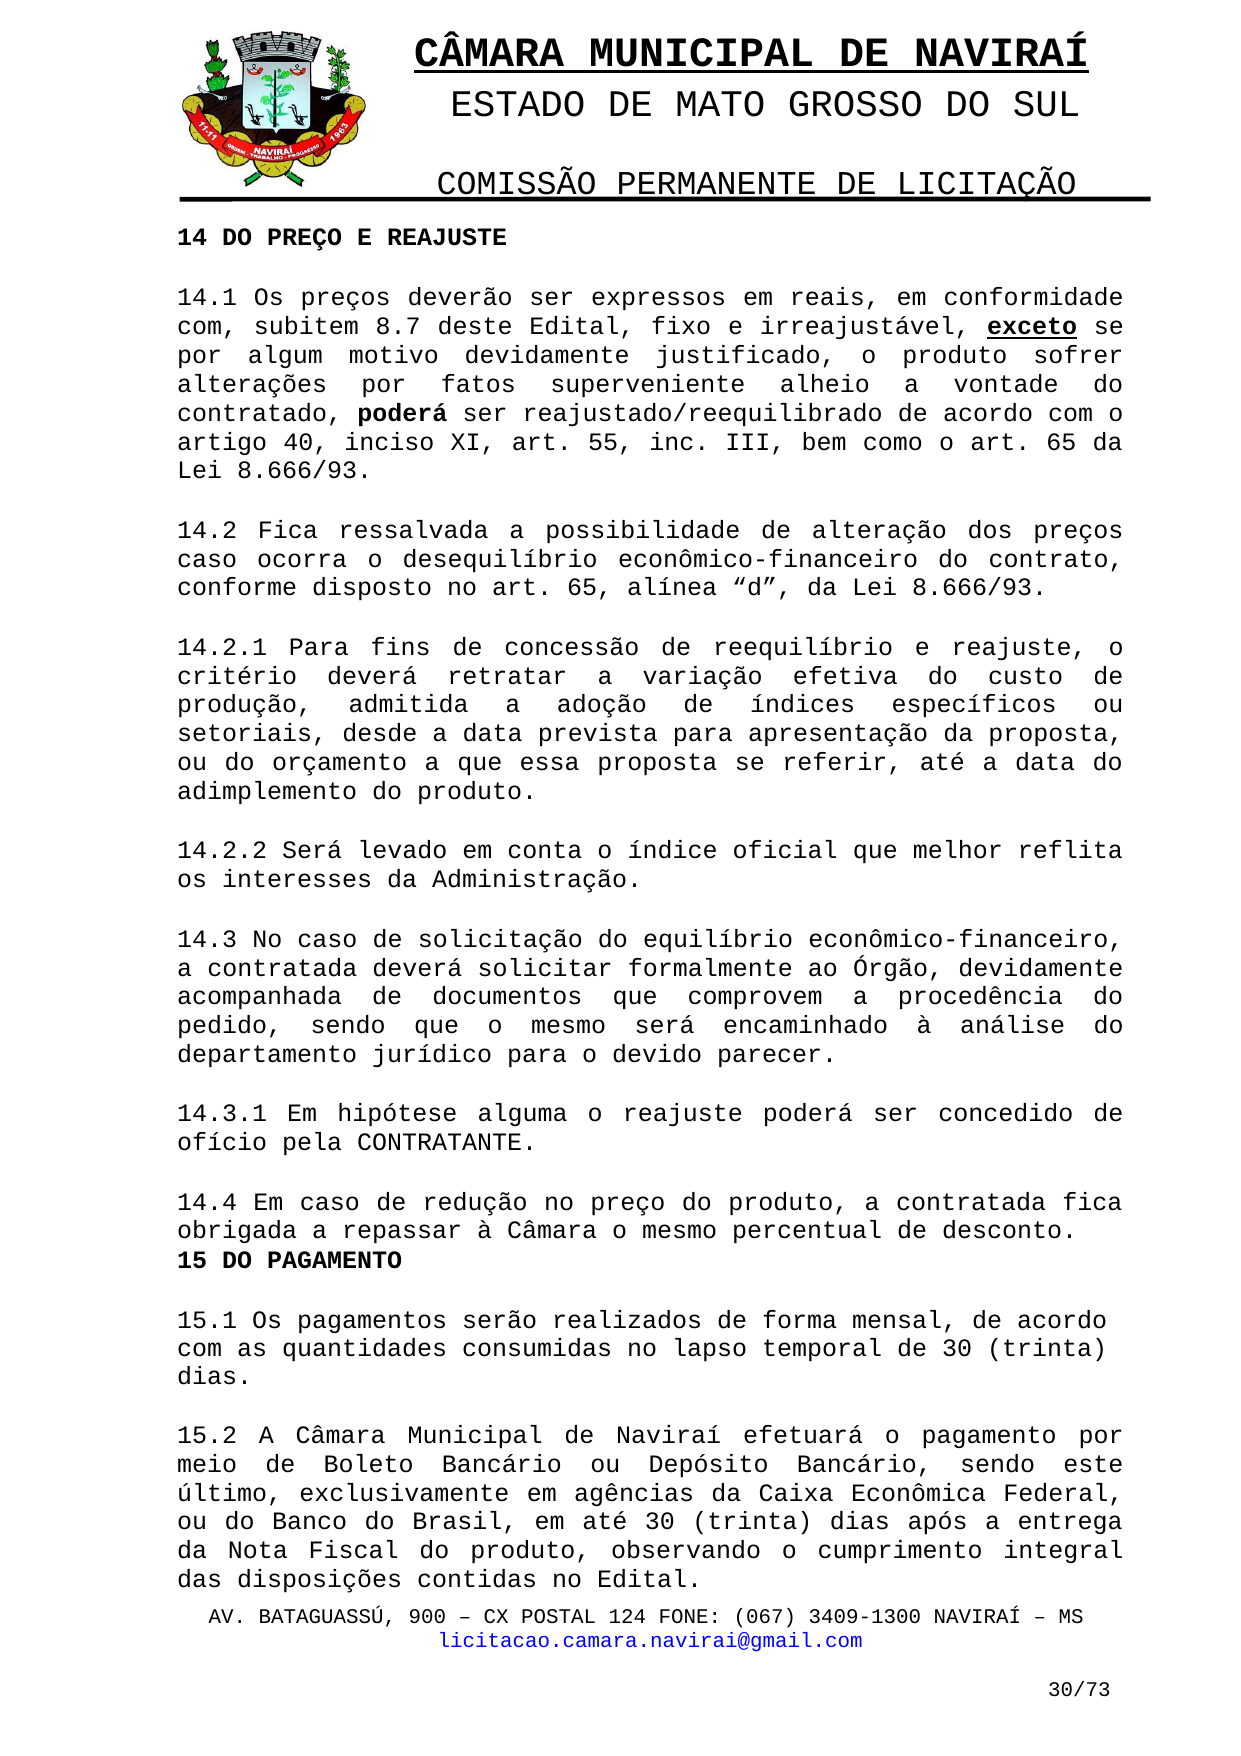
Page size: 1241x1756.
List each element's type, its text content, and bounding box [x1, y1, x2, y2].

text 14.2.2 Será levado em conta o índice oficial que melhor reflita os interesses da Administração. [177, 838, 1123, 895]
text 14.2 Fica ressalvada a possibilidade de alteração dos preços caso ocorra o desequilíbrio econômico-financeiro do contrato, conforme disposto no art. 65, alínea “d”, da Lei 8.666/93. [177, 517, 1123, 603]
text 14.1 Os preços deverão ser expressos em reais, em conformidade com, subitem 8.7 deste Edital, fixo e irreajustável, exceto se por algum motivo devidamente justificado, o produto sofrer alterações por fatos superveniente alheio a vontade do contratado, poderá ser reajustado/reequilibrado de acordo com o artigo 40, inciso XI, art. 55, inc. III, bem como o art. 65 da Lei 8.666/93. [177, 285, 1123, 486]
text 14.2.1 Para fins de concessão de reequilíbrio e reajuste, o critério deverá retratar a variação efetiva do custo de produção, admitida a adoção de índices específicos ou setoriais, desde a data prevista para apresentação da proposta, ou do orçamento a que essa proposta se referir, até a data do adimplemento do produto. [177, 634, 1123, 807]
text 15.1 Os pagamentos serão realizados de forma mensal, de acordo com as quantidades consumidas no lapso temporal de 30 (trinta) dias. [177, 1307, 1138, 1392]
text 15.2 A Câmara Municipal de Naviraí efetuará o pagamento por meio de Boleto Bancário ou Depósito Bancário, sendo este último, exclusivamente em agências da Caixa Econômica Federal, ou do Banco do Brasil, em até 30 (trinta) dias após a entrega da Nota Fiscal do produto, observando o cumprimento integral das disposições contidas no Edital. [177, 1422, 1123, 1595]
subtitle 15 DO PAGAMENTO [177, 1247, 1137, 1276]
text 14.3.1 Em hipótese alguma o reajuste poderá ser concedido de ofício pela CONTRATANTE. [177, 1101, 1123, 1158]
text 14.4 Em caso de redução no preço do produto, a contratada fica obrigada a repassar à Câmara o mesmo percentual de desconto. [177, 1189, 1123, 1246]
subtitle 14 DO PREÇO E REAJUSTE [177, 225, 1137, 253]
text 14.3 No caso de solicitação do equilíbrio econômico-financeiro, a contratada deverá solicitar formalmente ao Órgão, devidamente acompanhada de documentos que comprovem a procedência do pedido, sendo que o mesmo será encaminhado à análise do departamento jurídico para o devido parecer. [177, 926, 1123, 1070]
